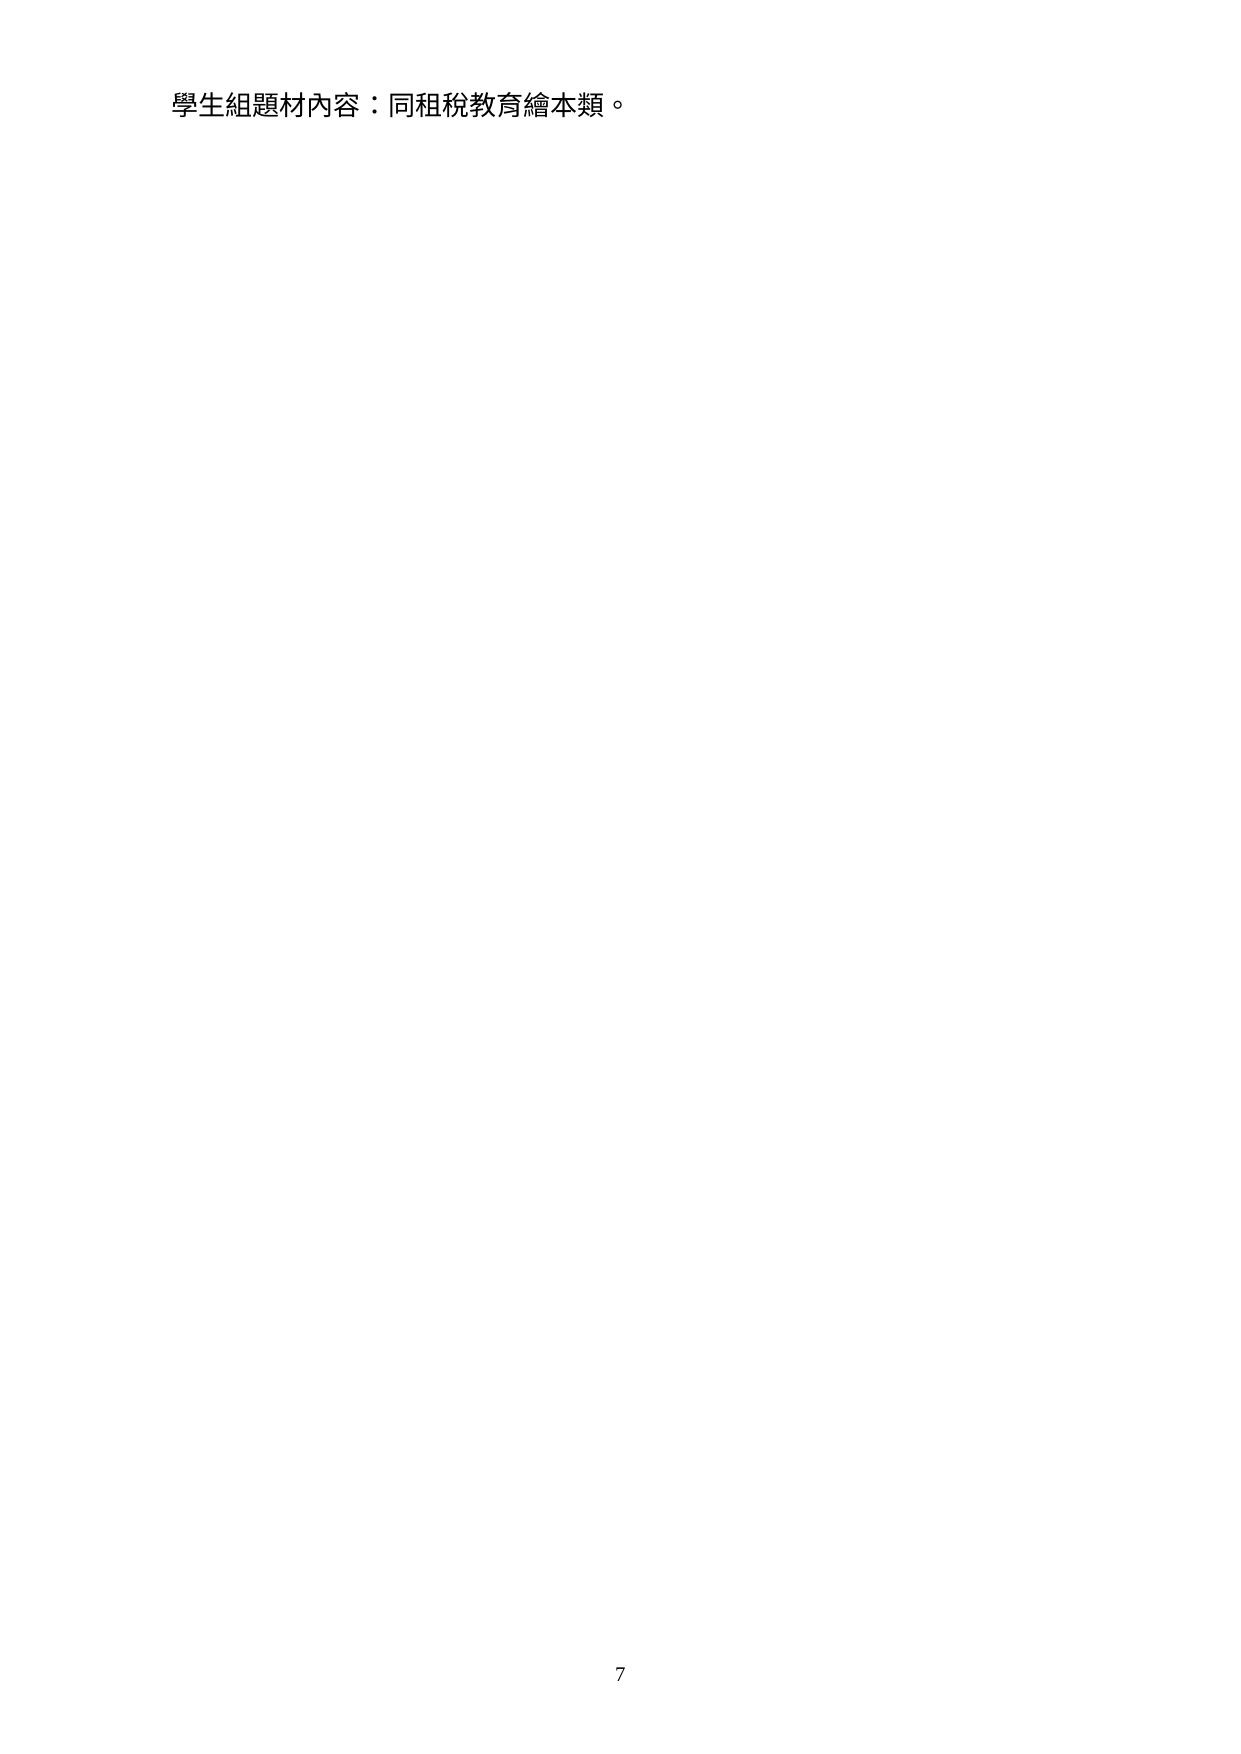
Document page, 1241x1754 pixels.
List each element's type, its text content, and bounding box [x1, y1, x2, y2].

text 學生組題材內容：同租稅教育繪本類。 [171, 87, 1128, 122]
